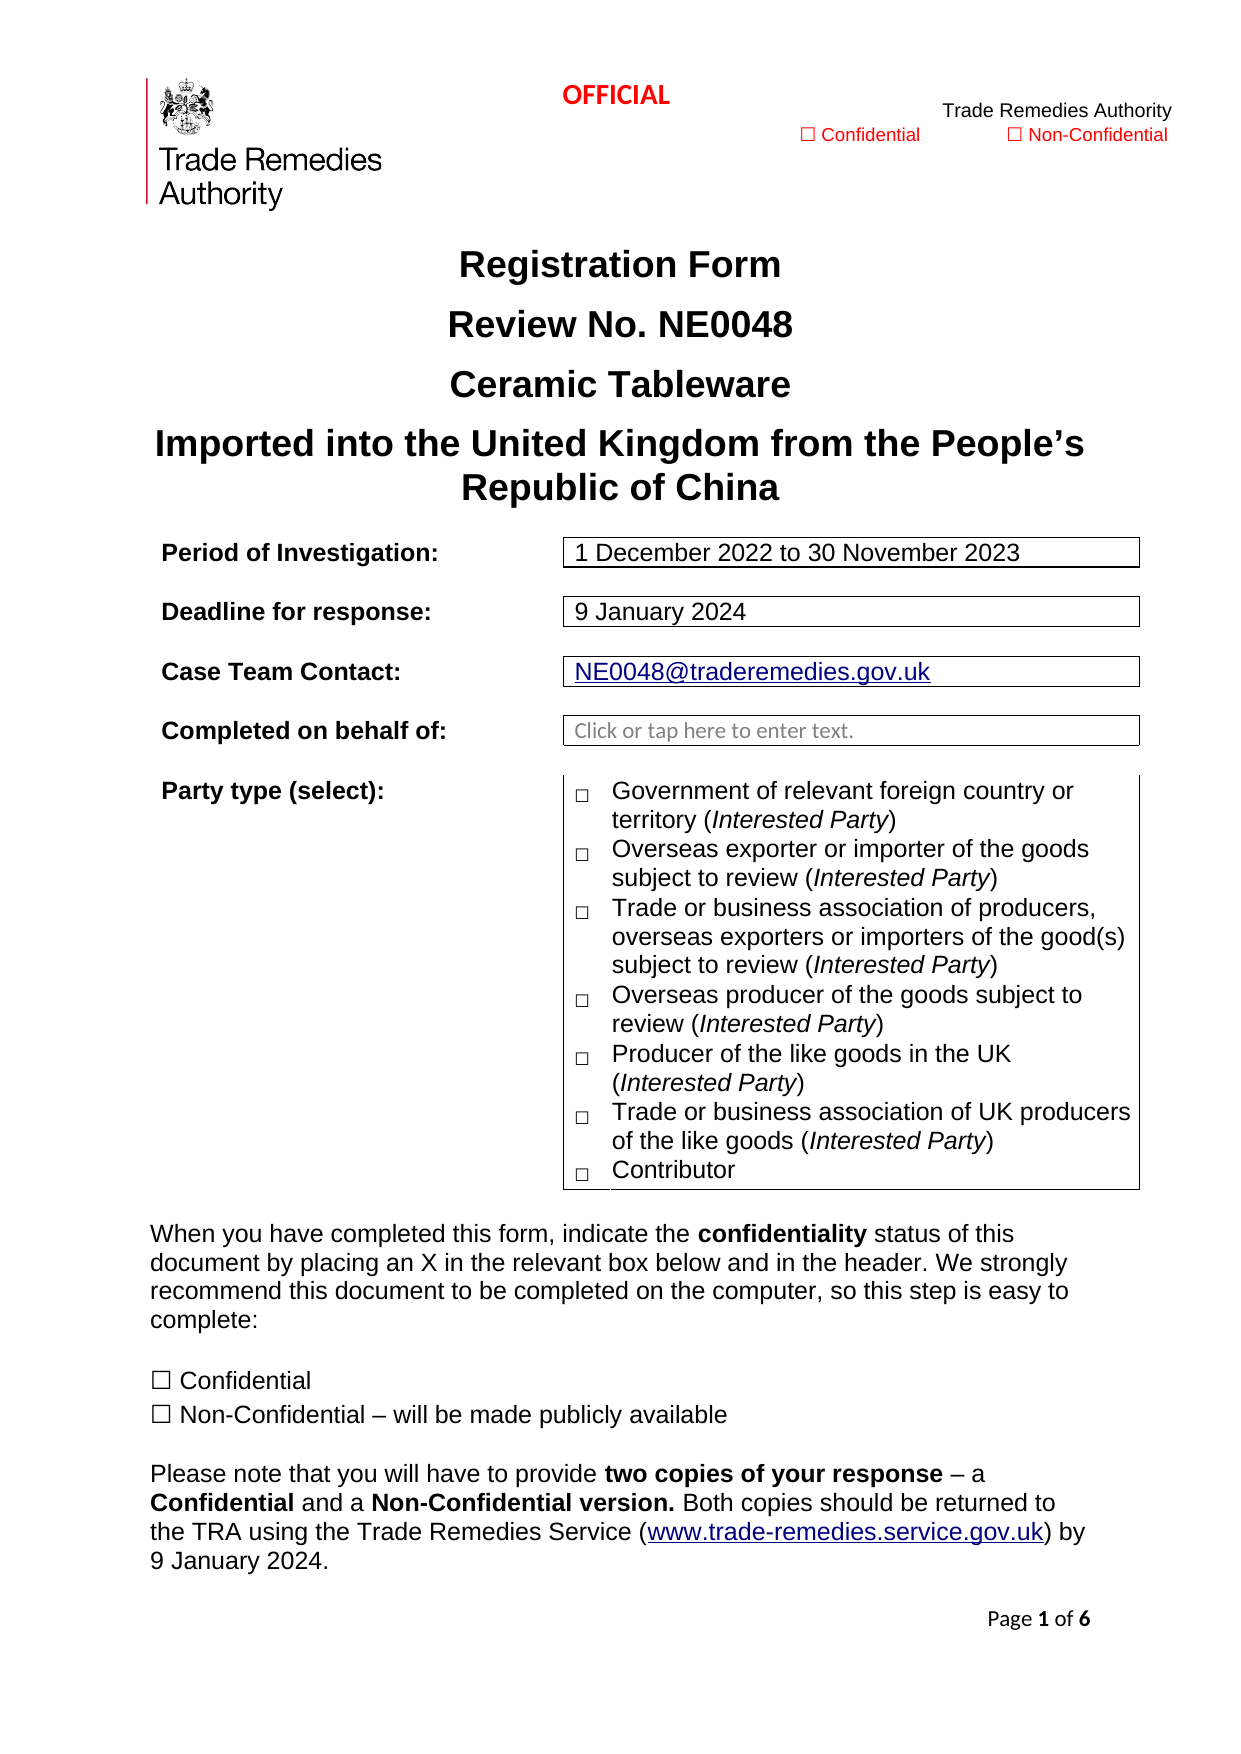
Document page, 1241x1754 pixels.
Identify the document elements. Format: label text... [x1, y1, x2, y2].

table_cell [150, 1038, 563, 1096]
text Imported into the United Kingdom from the People’s Republic of China [150, 422, 1090, 508]
table_header 1 December 2022 to 30 November 2023 [564, 538, 1139, 566]
text When you have completed this form, indicate the confidentiality status of this document by placing an X in the relevant box below and in the header. We strongly recommend this document to be completed on the computer, so this step is easy to complete: [150, 1190, 1090, 1334]
table_header Period of Investigation: [150, 537, 563, 566]
table_cell [150, 979, 563, 1038]
table_cell ☐ [564, 1098, 610, 1155]
table_cell [150, 686, 563, 715]
table_cell [564, 746, 1139, 775]
text Registration Form [150, 242, 1090, 285]
table_cell Overseas producer of the goods subject to review (Interested Party) [611, 980, 1139, 1038]
table_cell ☐ [564, 776, 610, 833]
text Review No. NE0048 [150, 302, 1090, 345]
table_cell Overseas exporter or importer of the goods subject to review (Interested Party) [611, 835, 1139, 892]
table_cell [150, 1155, 563, 1189]
table_cell NE0048@traderemedies.gov.uk [564, 657, 1139, 686]
table_cell Completed on behalf of: [150, 715, 563, 745]
table_cell Government of relevant foreign country or territory (Interested Party) [611, 776, 1139, 833]
table_cell [563, 687, 1139, 715]
table_cell Case Team Contact: [150, 656, 563, 686]
table_cell Trade or business association of UK producers of the like goods (Interested Party) [611, 1098, 1139, 1155]
table_cell [563, 627, 1139, 656]
text Ceramic Tableware [150, 362, 1090, 405]
table_cell Click or tap here to enter text. [564, 716, 1139, 745]
text ☐ Confidential [150, 1362, 1090, 1397]
table_cell [150, 834, 563, 892]
table_cell ☐ [564, 893, 610, 979]
table_cell Producer of the like goods in the UK (Interested Party) [611, 1039, 1139, 1096]
table_cell [150, 626, 563, 656]
text ☐ Non-Confidential – will be made publicly available [150, 1397, 1090, 1431]
table_cell ☐ [564, 980, 610, 1038]
table_cell Trade or business association of producers, overseas exporters or importers of the good(s) subject to review (Interested Party) [611, 893, 1139, 979]
table_cell Deadline for response: [150, 596, 563, 626]
table_cell [150, 1096, 563, 1155]
table_cell 9 January 2024 [564, 597, 1139, 626]
table_cell [150, 566, 563, 596]
table_cell [150, 892, 563, 979]
table_cell [563, 568, 1139, 596]
table_cell ☐ [564, 1039, 610, 1096]
table_cell [150, 745, 563, 775]
table_cell ☐ [564, 1155, 610, 1189]
table_cell Party type (select): [150, 775, 563, 833]
table_cell ☐ [564, 835, 610, 892]
text Please note that you will have to provide two copies of your response – a Confidential and a Non-Confidential version. Both copies should be returned to the TRA using the Trade Remedies Service (www.trade-remedies.service.gov.uk) by 9 January 2024. [150, 1459, 1090, 1574]
table_cell Contributor [611, 1155, 1139, 1189]
